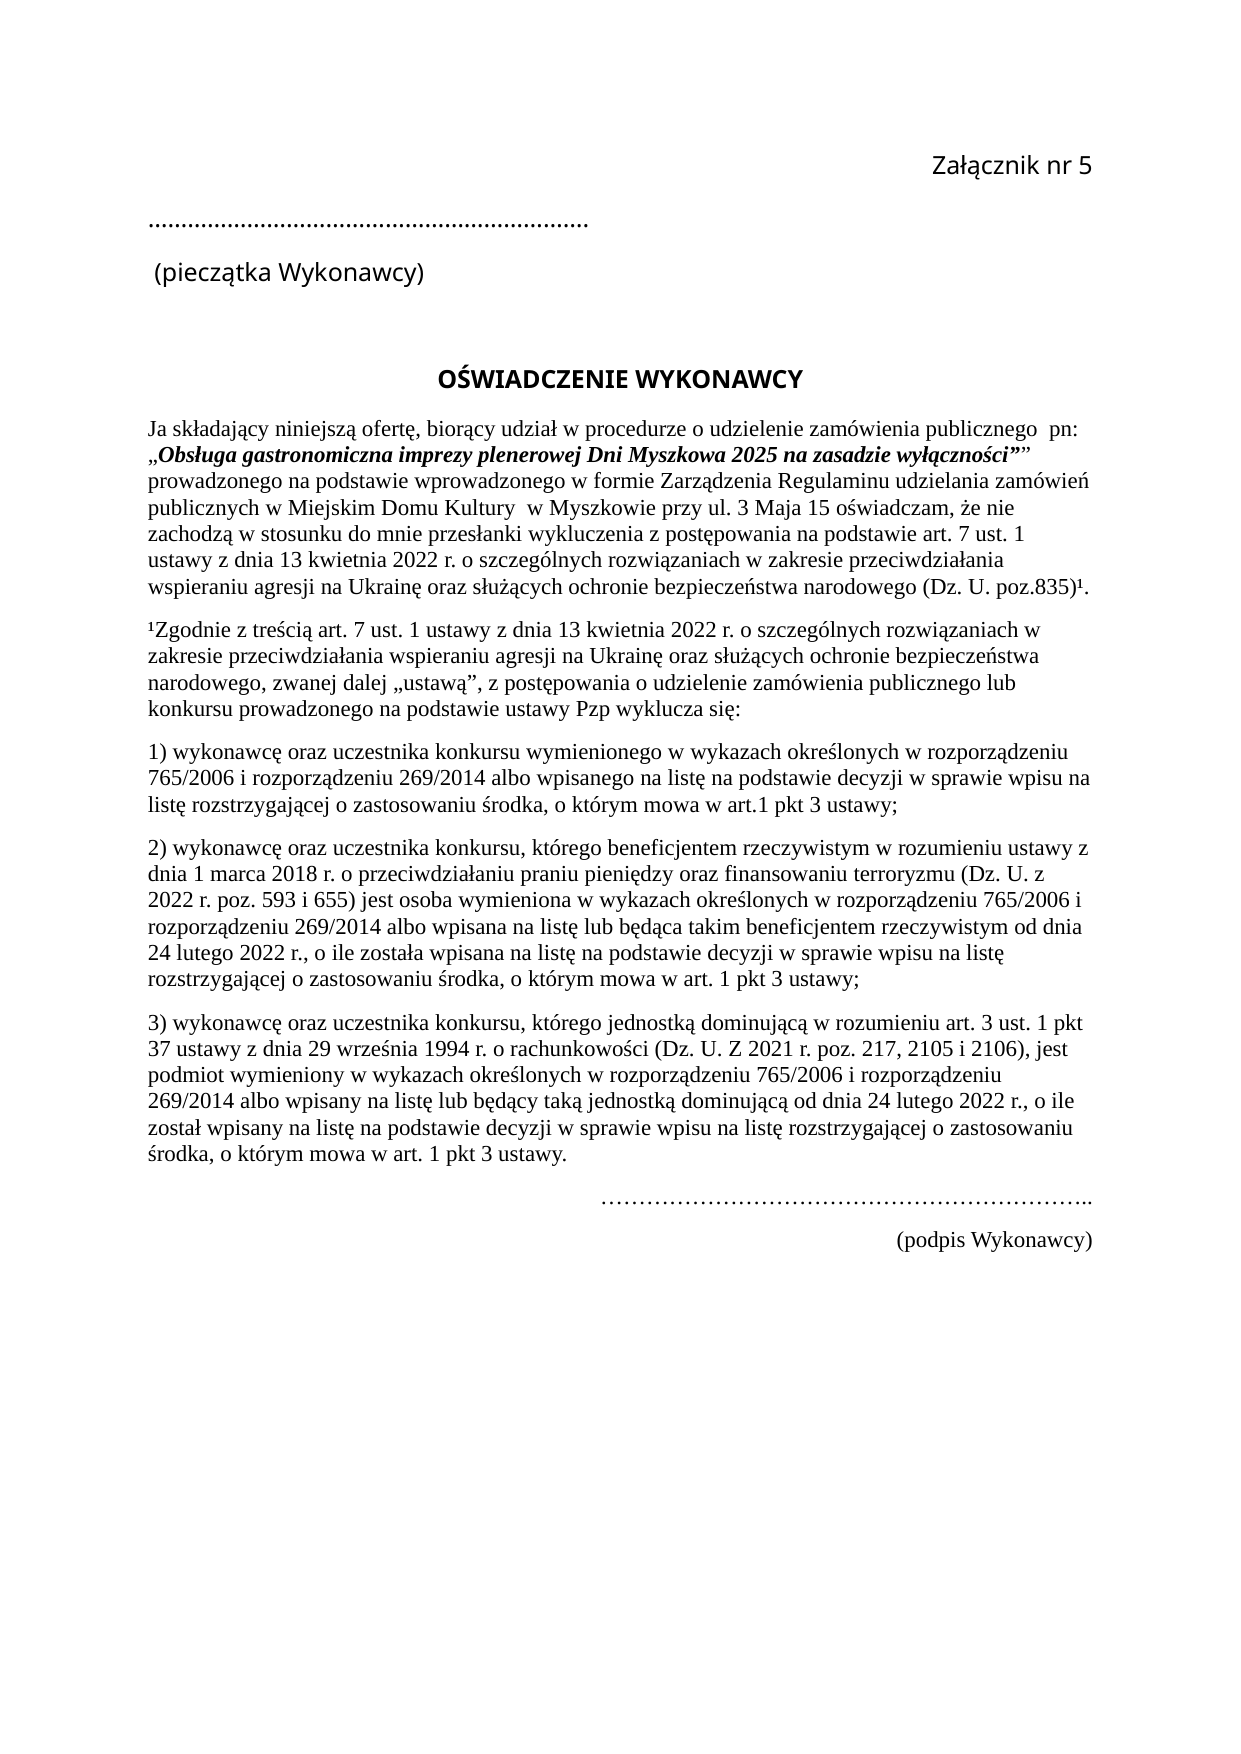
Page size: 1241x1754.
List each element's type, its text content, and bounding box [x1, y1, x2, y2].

text Ja składający niniejszą ofertę, biorący udział w procedurze o udzielenie zamówienia publicznego pn: „Obsługa gastronomiczna imprezy plenerowej Dni Myszkowa 2025 na zasadzie wyłączności”” prowadzonego na podstawie wprowadzonego w formie Zarządzenia Regulaminu udzielania zamówień publicznych w Miejskim Domu Kultury w Myszkowie przy ul. 3 Maja 15 oświadczam, że nie zachodzą w stosunku do mnie przesłanki wykluczenia z postępowania na podstawie art. 7 ust. 1 ustawy z dnia 13 kwietnia 2022 r. o szczególnych rozwiązaniach w zakresie przeciwdziałania wspieraniu agresji na Ukrainę oraz służących ochronie bezpieczeństwa narodowego (Dz. U. poz.835)¹. [148, 415, 1093, 599]
text Załącznik nr 5 [148, 148, 1093, 182]
text (podpis Wykonawcy) [148, 1226, 1093, 1253]
text …………………………………………………………. [148, 201, 1093, 235]
text 2) wykonawcę oraz uczestnika konkursu, którego beneficjentem rzeczywistym w rozumieniu ustawy z dnia 1 marca 2018 r. o przeciwdziałaniu praniu pieniędzy oraz finansowaniu terroryzmu (Dz. U. z 2022 r. poz. 593 i 655) jest osoba wymieniona w wykazach określonych w rozporządzeniu 765/2006 i rozporządzeniu 269/2014 albo wpisana na listę lub będąca takim beneficjentem rzeczywistym od dnia 24 lutego 2022 r., o ile została wpisana na listę na podstawie decyzji w sprawie wpisu na listę rozstrzygającej o zastosowaniu środka, o którym mowa w art. 1 pkt 3 ustawy; [148, 834, 1093, 992]
text (pieczątka Wykonawcy) [148, 254, 1093, 288]
text OŚWIADCZENIE WYKONAWCY [148, 361, 1093, 395]
text 1) wykonawcę oraz uczestnika konkursu wymienionego w wykazach określonych w rozporządzeniu 765/2006 i rozporządzeniu 269/2014 albo wpisanego na listę na podstawie decyzji w sprawie wpisu na listę rozstrzygającej o zastosowaniu środka, o którym mowa w art.1 pkt 3 ustawy; [148, 738, 1093, 817]
text ……………………………………………………….. [148, 1183, 1093, 1210]
text ¹Zgodnie z treścią art. 7 ust. 1 ustawy z dnia 13 kwietnia 2022 r. o szczególnych rozwiązaniach w zakresie przeciwdziałania wspieraniu agresji na Ukrainę oraz służących ochronie bezpieczeństwa narodowego, zwanej dalej „ustawą”, z postępowania o udzielenie zamówienia publicznego lub konkursu prowadzonego na podstawie ustawy Pzp wyklucza się: [148, 616, 1093, 721]
text 3) wykonawcę oraz uczestnika konkursu, którego jednostką dominującą w rozumieniu art. 3 ust. 1 pkt 37 ustawy z dnia 29 września 1994 r. o rachunkowości (Dz. U. Z 2021 r. poz. 217, 2105 i 2106), jest podmiot wymieniony w wykazach określonych w rozporządzeniu 765/2006 i rozporządzeniu 269/2014 albo wpisany na listę lub będący taką jednostką dominującą od dnia 24 lutego 2022 r., o ile został wpisany na listę na podstawie decyzji w sprawie wpisu na listę rozstrzygającej o zastosowaniu środka, o którym mowa w art. 1 pkt 3 ustawy. [148, 1008, 1093, 1167]
